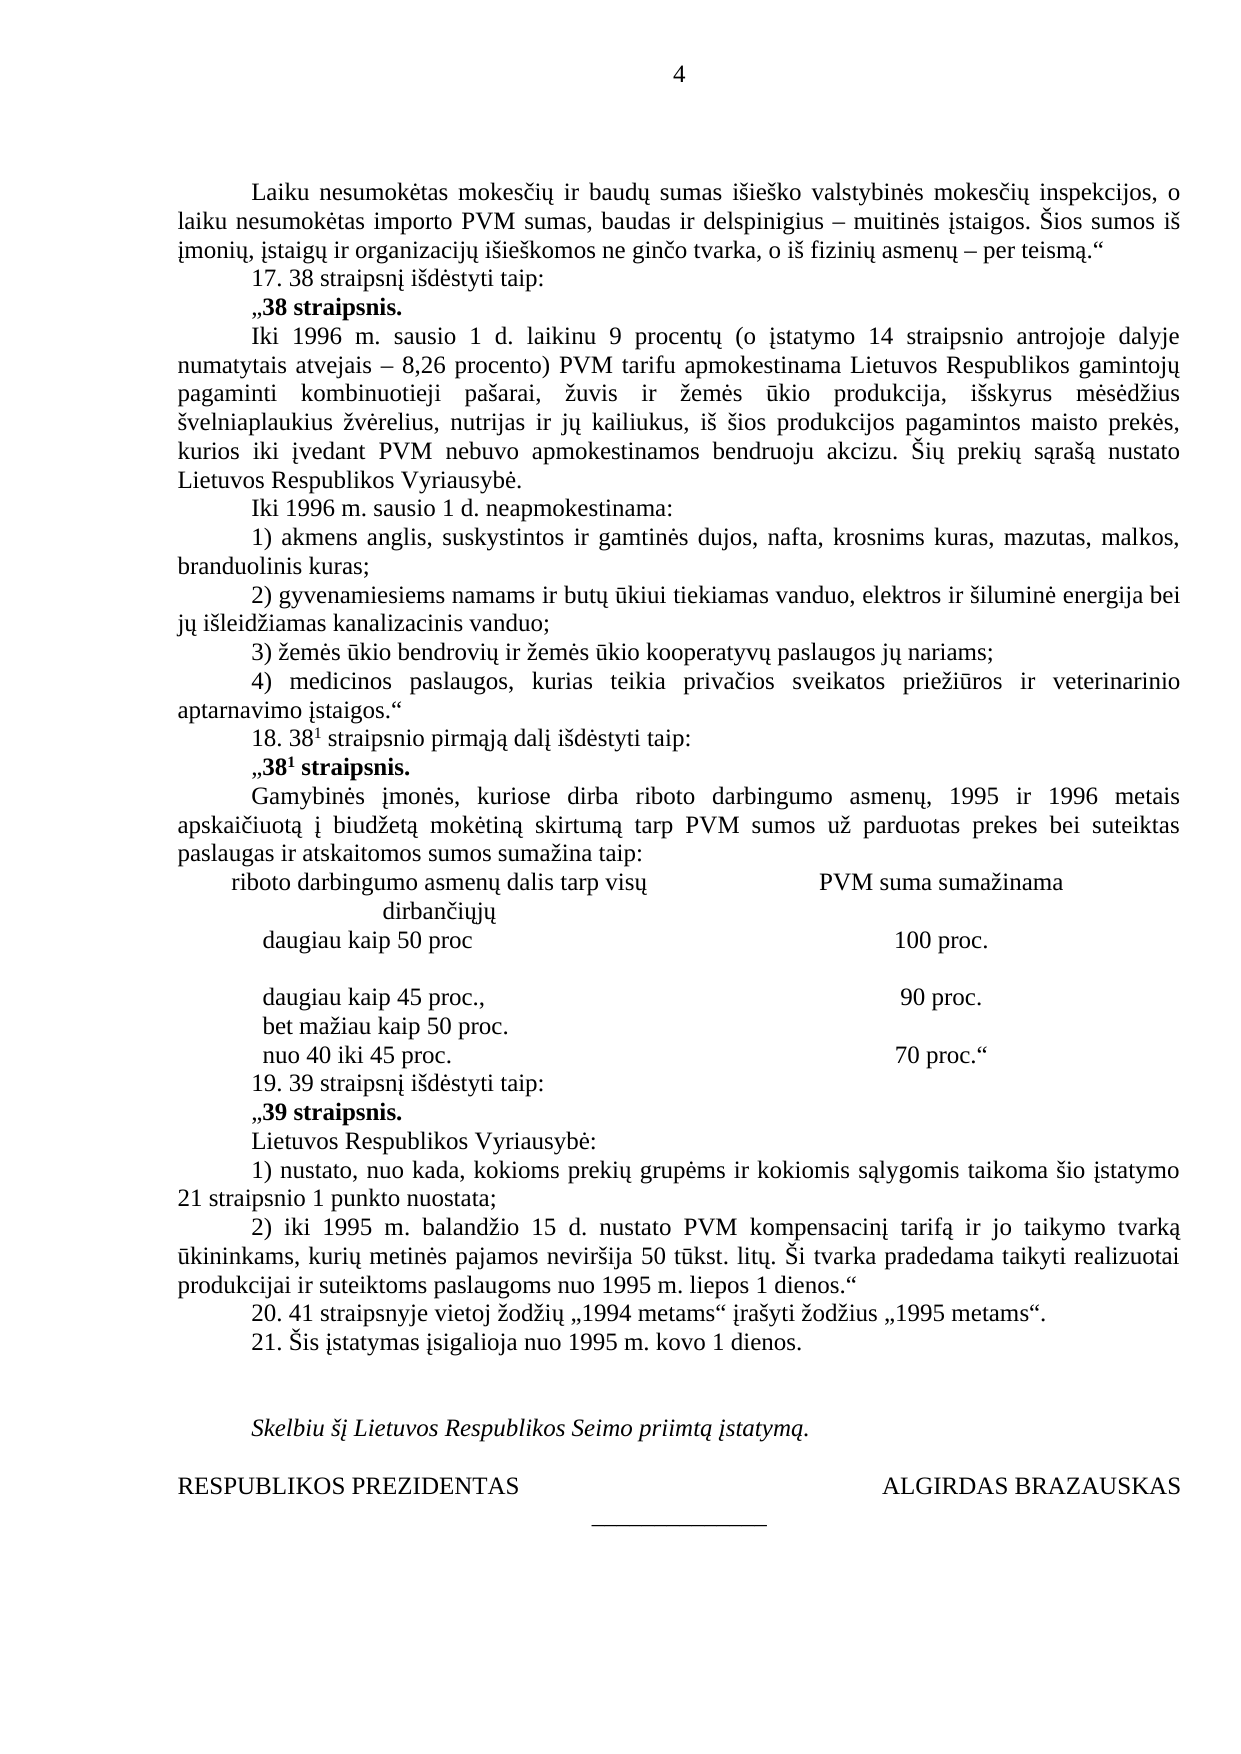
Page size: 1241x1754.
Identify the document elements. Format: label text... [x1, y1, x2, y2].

text 17. 38 straipsnį išdėstyti taip: [177, 263, 1181, 292]
text 19. 39 straipsnį išdėstyti taip: [177, 1068, 1181, 1097]
text 20. 41 straipsnyje vietoj žodžių „1994 metams“ įrašyti žodžius „1995 metams“. [177, 1298, 1181, 1327]
text ______________ [177, 1500, 1181, 1528]
text RESPUBLIKOS PREZIDENTAS ALGIRDAS BRAZAUSKAS [177, 1471, 1181, 1500]
text Lietuvos Respublikos Vyriausybė: [177, 1126, 1181, 1155]
text 21. Šis įstatymas įsigalioja nuo 1995 m. kovo 1 dienos. [177, 1327, 1181, 1356]
text „381 straipsnis. [177, 752, 1181, 781]
table_header riboto darbingumo asmenų dalis tarp visų dirbančiųjų [177, 867, 701, 925]
text Skelbiu šį Lietuvos Respublikos Seimo priimtą įstatymą. [177, 1413, 1181, 1442]
table_cell 100 proc. [701, 925, 1181, 982]
table_cell daugiau kaip 45 proc., bet mažiau kaip 50 proc. [177, 982, 701, 1040]
text 4) medicinos paslaugos, kurias teikia privačios sveikatos priežiūros ir veterinarinio aptarnavimo įstaigos.“ [177, 666, 1181, 723]
text Laiku nesumokėtas mokesčių ir baudų sumas išieško valstybinės mokesčių inspekcijos, o laiku nesumokėtas importo PVM sumas, baudas ir delspinigius – muitinės įstaigos. Šios sumos iš įmonių, įstaigų ir organizacijų išieškomos ne ginčo tvarka, o iš fizinių asmenų – per teismą.“ [177, 177, 1181, 263]
text Gamybinės įmonės, kuriose dirba riboto darbingumo asmenų, 1995 ir 1996 metais apskaičiuotą į biudžetą mokėtiną skirtumą tarp PVM sumos už parduotas prekes bei suteiktas paslaugas ir atskaitomos sumos sumažina taip: [177, 781, 1181, 867]
text 1) nustato, nuo kada, kokioms prekių grupėms ir kokiomis sąlygomis taikoma šio įstatymo 21 straipsnio 1 punkto nuostata; [177, 1155, 1181, 1212]
text 2) gyvenamiesiems namams ir butų ūkiui tiekiamas vanduo, elektros ir šiluminė energija bei jų išleidžiamas kanalizacinis vanduo; [177, 580, 1181, 637]
table_cell 70 proc.“ [701, 1040, 1181, 1068]
text 1) akmens anglis, suskystintos ir gamtinės dujos, nafta, krosnims kuras, mazutas, malkos, branduolinis kuras; [177, 522, 1181, 580]
table_cell 90 proc. [701, 982, 1181, 1040]
text „38 straipsnis. [177, 292, 1181, 321]
text 18. 381 straipsnio pirmąją dalį išdėstyti taip: [177, 723, 1181, 752]
text „39 straipsnis. [177, 1097, 1181, 1126]
table_cell nuo 40 iki 45 proc. [177, 1040, 701, 1068]
table_cell daugiau kaip 50 proc [177, 925, 701, 982]
text Iki 1996 m. sausio 1 d. laikinu 9 procentų (o įstatymo 14 straipsnio antrojoje dalyje numatytais atvejais – 8,26 procento) PVM tarifu apmokestinama Lietuvos Respublikos gamintojų pagaminti kombinuotieji pašarai, žuvis ir žemės ūkio produkcija, išskyrus mėsėdžius švelniaplaukius žvėrelius, nutrijas ir jų kailiukus, iš šios produkcijos pagamintos maisto prekės, kurios iki įvedant PVM nebuvo apmokestinamos bendruoju akcizu. Šių prekių sąrašą nustato Lietuvos Respublikos Vyriausybė. [177, 321, 1181, 493]
text 2) iki 1995 m. balandžio 15 d. nustato PVM kompensacinį tarifą ir jo taikymo tvarką ūkininkams, kurių metinės pajamos neviršija 50 tūkst. litų. Ši tvarka pradedama taikyti realizuotai produkcijai ir suteiktoms paslaugoms nuo 1995 m. liepos 1 dienos.“ [177, 1212, 1181, 1298]
text Iki 1996 m. sausio 1 d. neapmokestinama: [177, 493, 1181, 522]
text 3) žemės ūkio bendrovių ir žemės ūkio kooperatyvų paslaugos jų nariams; [177, 637, 1181, 666]
table_header PVM suma sumažinama [701, 867, 1181, 925]
